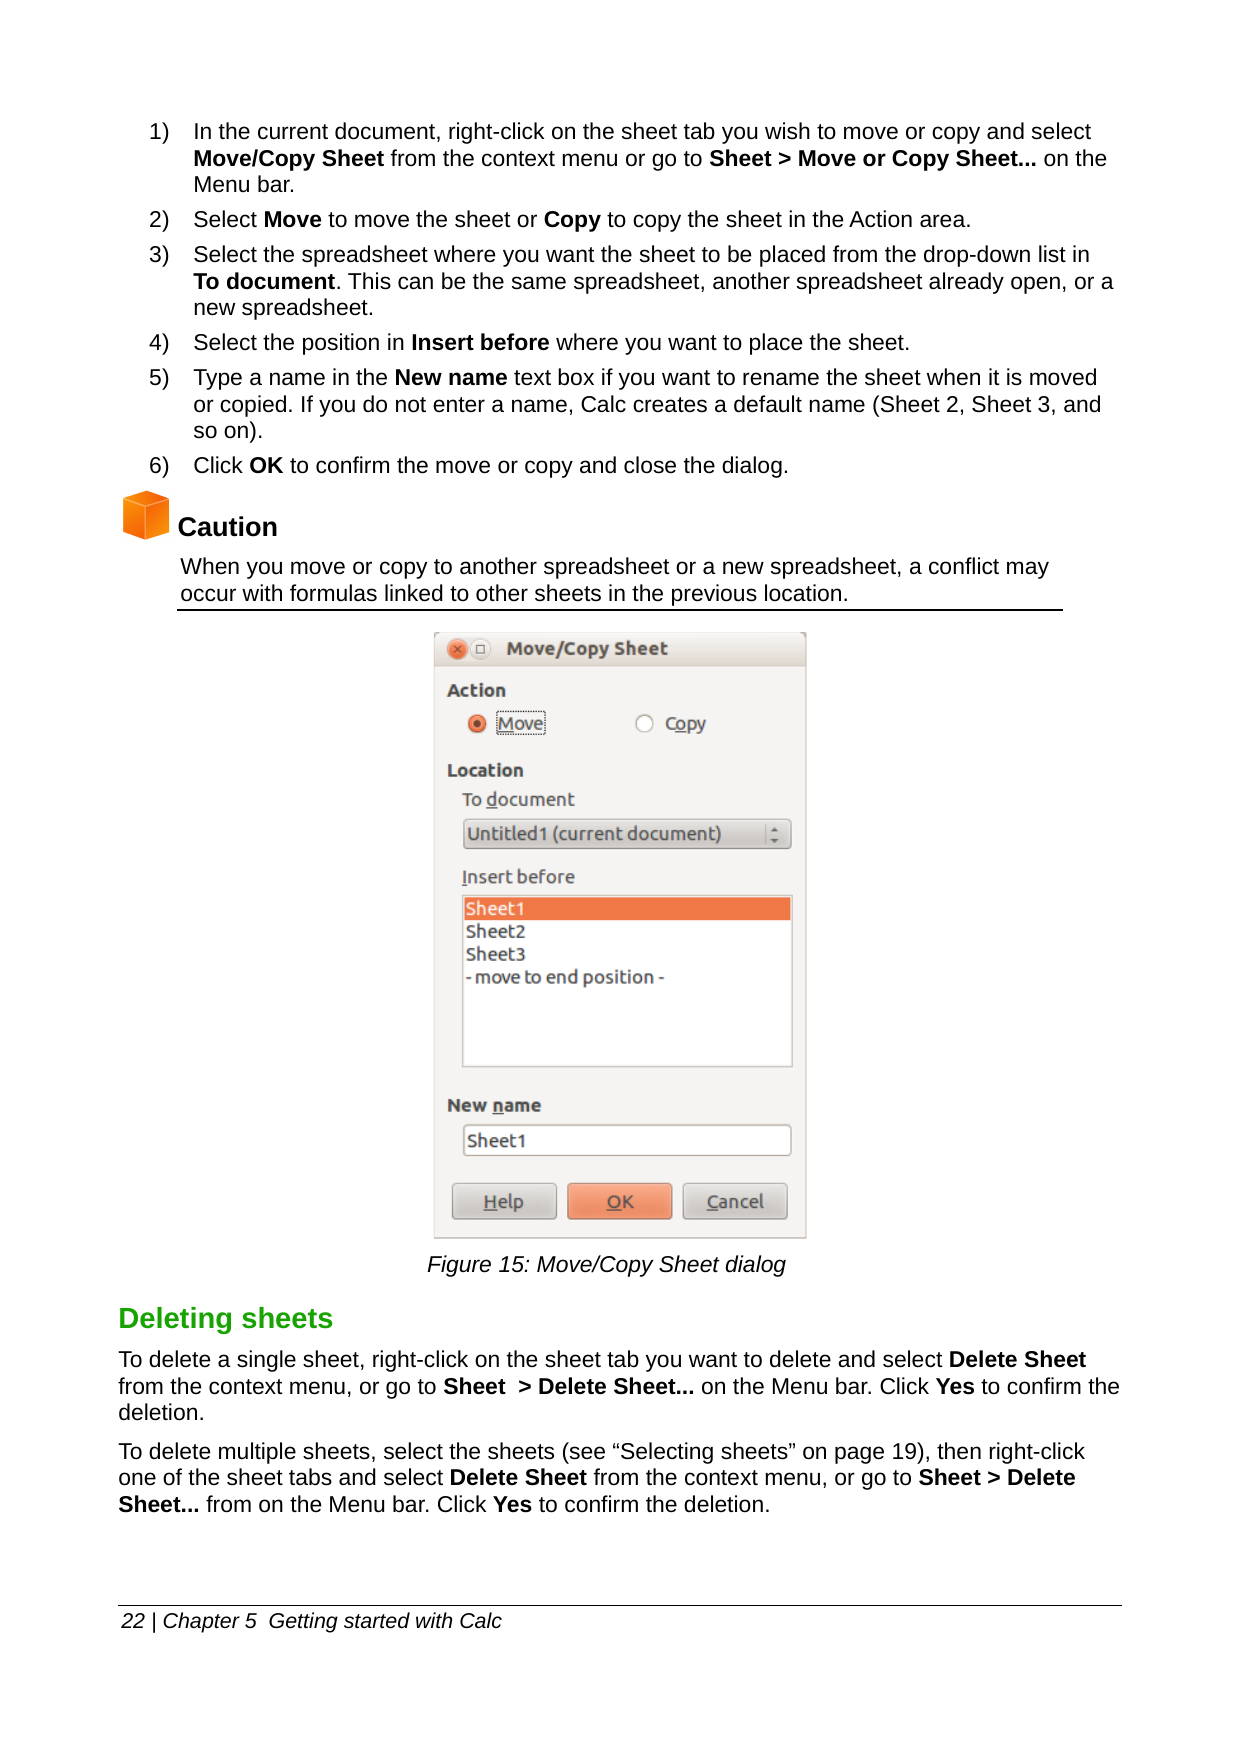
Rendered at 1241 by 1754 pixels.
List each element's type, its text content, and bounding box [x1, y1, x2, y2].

text To delete multiple sheets, select the sheets (see “Selecting sheets” on page 19), then right-click one of the sheet tabs and select Delete Sheet from the context menu, or go to Sheet > Delete Sheet... from on the Menu bar. Click Yes to confirm the deletion. [118, 1438, 1122, 1517]
picture [119, 488, 173, 542]
text To delete a single sheet, right-click on the sheet tab you want to delete and select Delete Sheet from the context menu, or go to Sheet > Delete Sheet... on the Menu bar. Click Yes to confirm the deletion. [118, 1346, 1122, 1425]
list In the current document, right-click on the sheet tab you wish to move or copy and select Move/Copy Sheet from the context menu or go to Sheet > Move or Copy Sheet... on the Menu bar. [169, 118, 1122, 197]
text Figure 15: Move/Copy Sheet dialog [427, 1251, 813, 1277]
subtitle Caution [118, 487, 1122, 543]
text When you move or copy to another spreadsheet or a new spreadsheet, a conflict may occur with formulas linked to other sheets in the previous location. [177, 550, 1063, 609]
subtitle Deleting sheets [118, 1301, 1122, 1334]
list Select the position in Insert before where you want to place the sheet. [169, 329, 1122, 356]
list Click OK to confirm the move or copy and close the dialog. [169, 452, 1122, 479]
picture [433, 632, 807, 1240]
list Select Move to move the sheet or Copy to copy the sheet in the Action area. [169, 206, 1122, 232]
list Select the spreadsheet where you want the sheet to be placed from the drop-down list in To document. This can be the same spreadsheet, another spreadsheet already open, or a new spreadsheet. [169, 241, 1122, 320]
list Type a name in the New name text box if you want to rename the sheet when it is moved or copied. If you do not enter a name, Calc creates a default name (Sheet 2, Sheet 3, and so on). [169, 364, 1122, 443]
